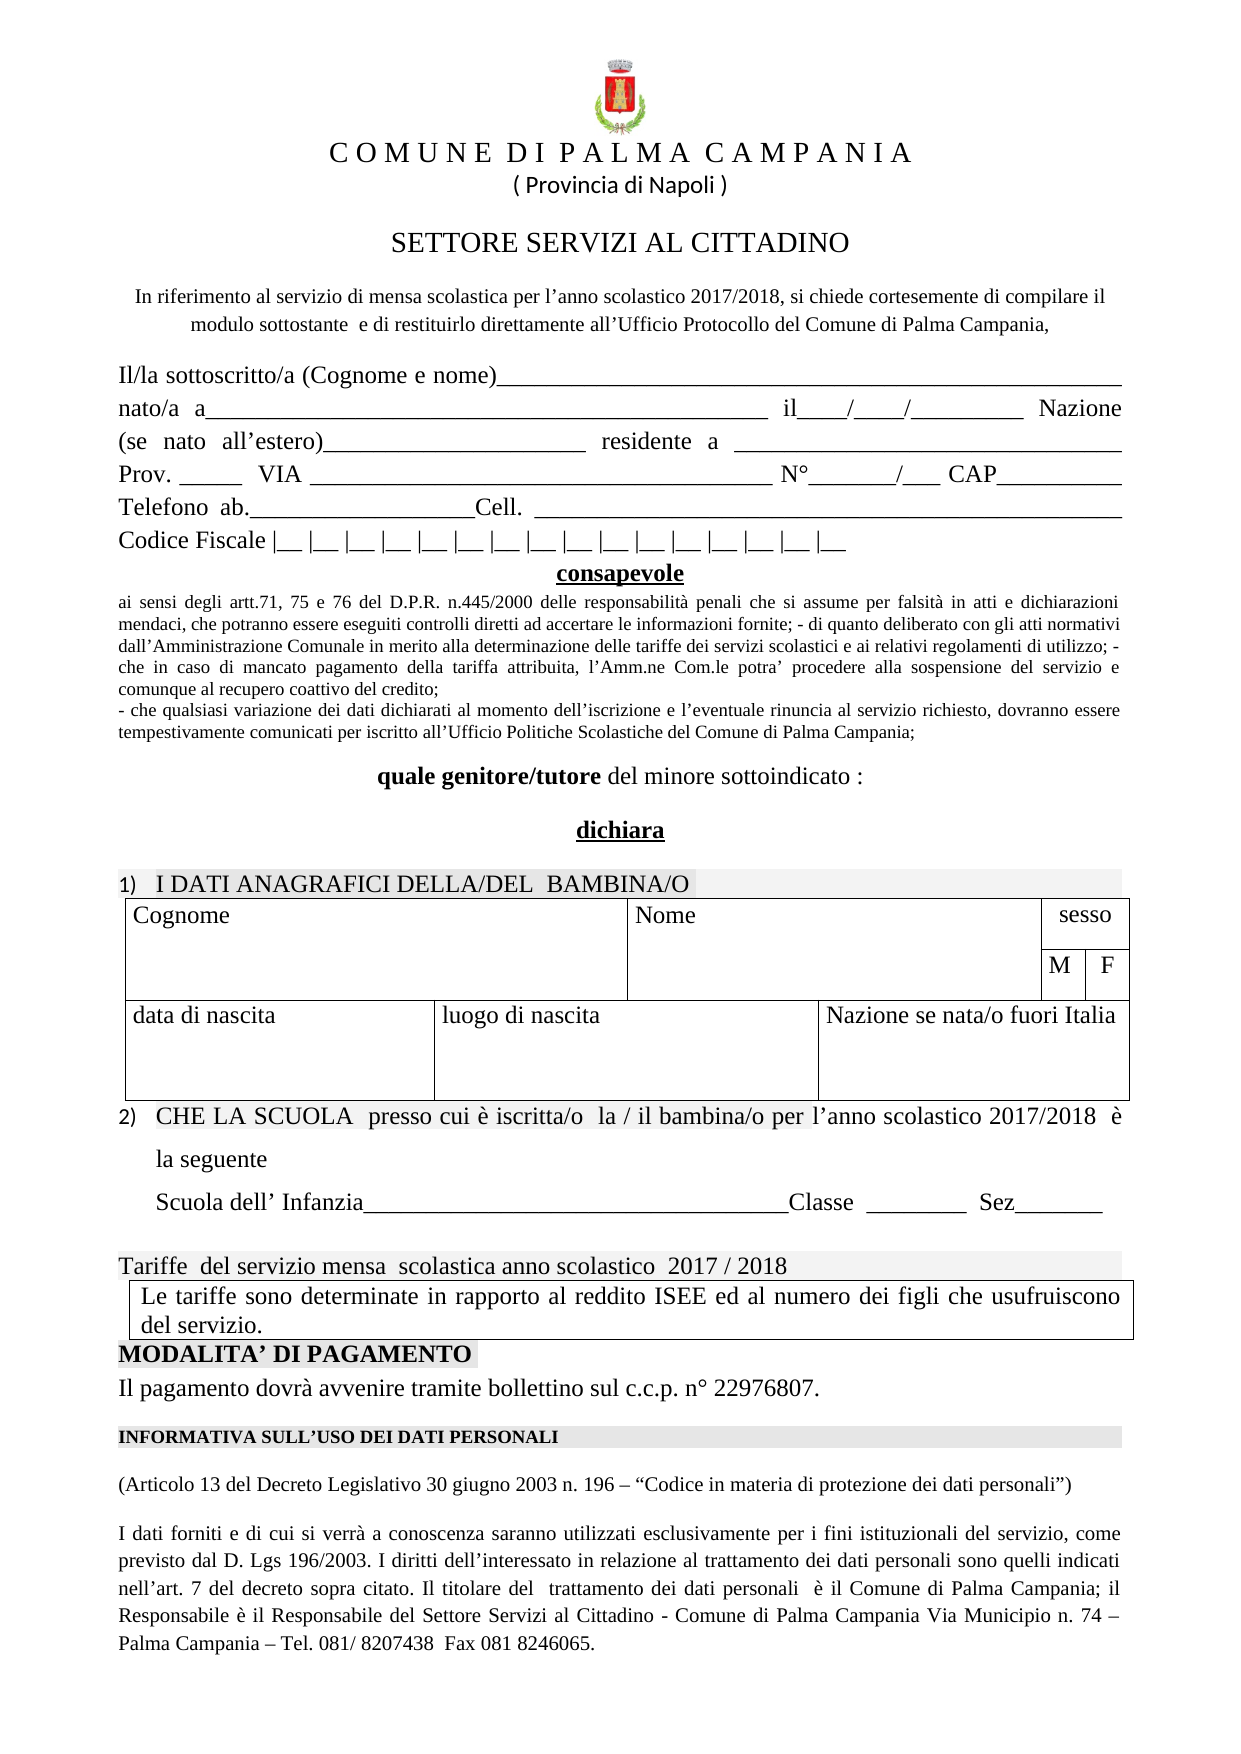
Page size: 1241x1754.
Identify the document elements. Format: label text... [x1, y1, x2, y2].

table_header sesso [1042, 899, 1129, 949]
text In riferimento al servizio di mensa scolastica per l’anno scolastico 2017/2018, si chiede cortesemente di compilare il modulo sottostante e di restituirlo direttamente all’Ufficio Protocollo del Comune di Palma Campania, [118, 284, 1122, 336]
text consapevole [118, 558, 1122, 587]
text ai sensi degli artt.71, 75 e 76 del D.P.R. n.445/2000 delle responsabilità penali che si assume per falsità in atti e dichiarazioni mendaci, che potranno essere eseguiti controlli diretti ad accertare le informazioni fornite; - di quanto deliberato con gli atti normativi dall’Amministrazione Comunale in merito alla determinazione delle tariffe dei servizi scolastici e ai relativi regolamenti di utilizzo; - che in caso di mancato pagamento della tariffa attribuita, l’Amm.ne Com.le potra’ procedere alla sospensione del servizio e comunque al recupero coattivo del credito; [118, 591, 1122, 699]
text Scuola dell’ Infanzia__________________________________Classe ________ Sez_______ [155, 1187, 1122, 1216]
table_cell data di nascita [126, 1001, 434, 1100]
text I dati forniti e di cui si verrà a conoscenza saranno utilizzati esclusivamente per i fini istituzionali del servizio, come previsto dal D. Lgs 196/2003. I diritti dell’interessato in relazione al trattamento dei dati personali sono quelli indicati nell’art. 7 del decreto sopra citato. Il titolare del trattamento dei dati personali è il Comune di Palma Campania; il Responsabile è il Responsabile del Settore Servizi al Cittadino - Comune di Palma Campania Via Municipio n. 74 – Palma Campania – Tel. 081/ 8207438 Fax 081 8246065. [118, 1521, 1122, 1655]
table_cell luogo di nascita [435, 1001, 818, 1100]
list CHE LA SCUOLA presso cui è iscritta/o la / il bambina/o per l’anno scolastico 2017/2018 è la seguente [118, 1101, 1122, 1173]
text dichiara [118, 815, 1122, 844]
text Il/la sottoscritto/a (Cognome e nome)__________________________________________________ nato/a a_____________________________________________ il____/____/_________ Nazione (se nato all’estero)_____________________ residente a _______________________________ Prov. _____ VIA _____________________________________ N°_______/___ CAP__________ Telefono ab.__________________Cell. _______________________________________________ Codice Fiscale |__ |__ |__ |__ |__ |__ |__ |__ |__ |__ |__ |__ |__ |__ |__ |__ [118, 360, 1122, 554]
table_cell M [1042, 950, 1085, 999]
text quale genitore/tutore del minore sottoindicato : [118, 761, 1122, 790]
text C O M U N E D I P A L M A C A M P A N I A [118, 135, 1122, 169]
text (Articolo 13 del Decreto Legislativo 30 giugno 2003 n. 196 – “Codice in materia di protezione dei dati personali”) [118, 1472, 1122, 1496]
table_header Le tariffe sono determinate in rapporto al reddito ISEE ed al numero dei figli che usufruiscono del servizio. [130, 1281, 1133, 1338]
text - che qualsiasi variazione dei dati dichiarati al momento dell’iscrizione e l’eventuale rinuncia al servizio richiesto, dovranno essere tempestivamente comunicati per iscritto all’Ufficio Politiche Scolastiche del Comune di Palma Campania; [118, 699, 1122, 742]
text MODALITA’ DI PAGAMENTO [118, 1339, 1122, 1368]
list I DATI ANAGRAFICI DELLA/DEL BAMBINA/O [118, 869, 1122, 898]
text SETTORE SERVIZI AL CITTADINO [118, 225, 1122, 258]
table_cell F [1086, 950, 1129, 999]
text INFORMATIVA SULL’USO DEI DATI PERSONALI [118, 1426, 1122, 1448]
table_header Cognome [126, 899, 627, 999]
subtitle Tariffe del servizio mensa scolastica anno scolastico 2017 / 2018 [118, 1251, 1122, 1280]
text Il pagamento dovrà avvenire tramite bollettino sul c.c.p. n° 22976807. [118, 1373, 1122, 1401]
table_cell Nazione se nata/o fuori Italia [819, 1001, 1129, 1100]
text ( Provincia di Napoli ) [118, 169, 1122, 199]
table_header Nome [628, 899, 1041, 999]
